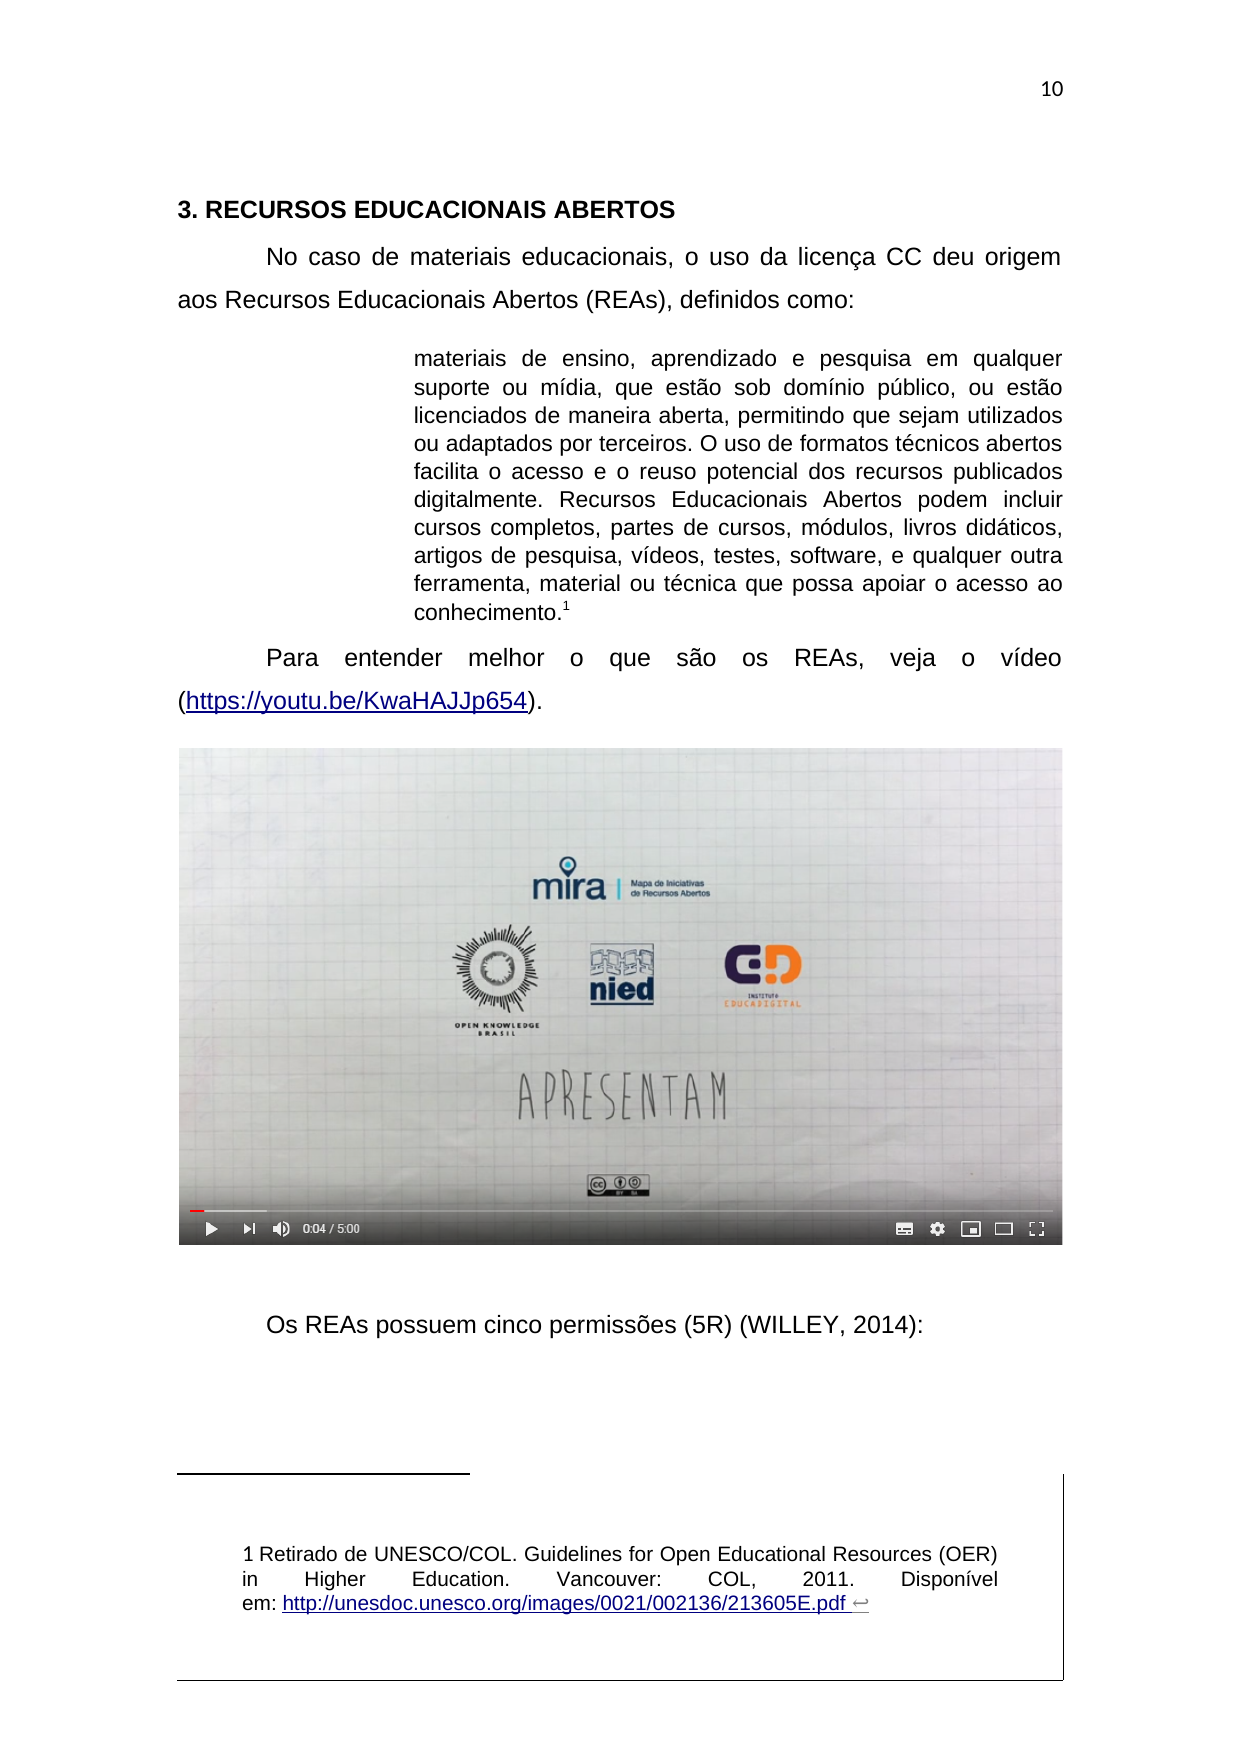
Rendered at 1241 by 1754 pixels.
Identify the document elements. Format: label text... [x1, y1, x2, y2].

text No caso de materiais educacionais, o uso da licença CC deu origem aos Recursos Educacionais Abertos (REAs), definidos como: [177, 242, 1063, 314]
text Os REAs possuem cinco permissões (5R) (WILLEY, 2014): [177, 1311, 1063, 1339]
text Para entender melhor o que são os REAs, veja o vídeo (https://youtu.be/KwaHAJJp654). [177, 643, 1063, 715]
subtitle 3. RECURSOS EDUCACIONAIS ABERTOS [177, 195, 1063, 224]
text materiais de ensino, aprendizado e pesquisa em qualquer suporte ou mídia, que estão sob domínio público, ou estão licenciados de maneira aberta, permitindo que sejam utilizados ou adaptados por terceiros. O uso de formatos técnicos abertos facilita o acesso e o reuso potencial dos recursos publicados digitalmente. Recursos Educacionais Abertos podem incluir cursos completos, partes de cursos, módulos, livros didáticos, artigos de pesquisa, vídeos, testes, software, e qualquer outra ferramenta, material ou técnica que possa apoiar o acesso ao conhecimento. [413, 345, 1063, 625]
text Retirado de UNESCO/COL. Guidelines for Open Educational Resources (OER) in Higher Education. Vancouver: COL, 2011. Disponível em: http://unesdoc.unesco.org/images/0021/002136/213605E.pdf ↩ [177, 1474, 1063, 1680]
